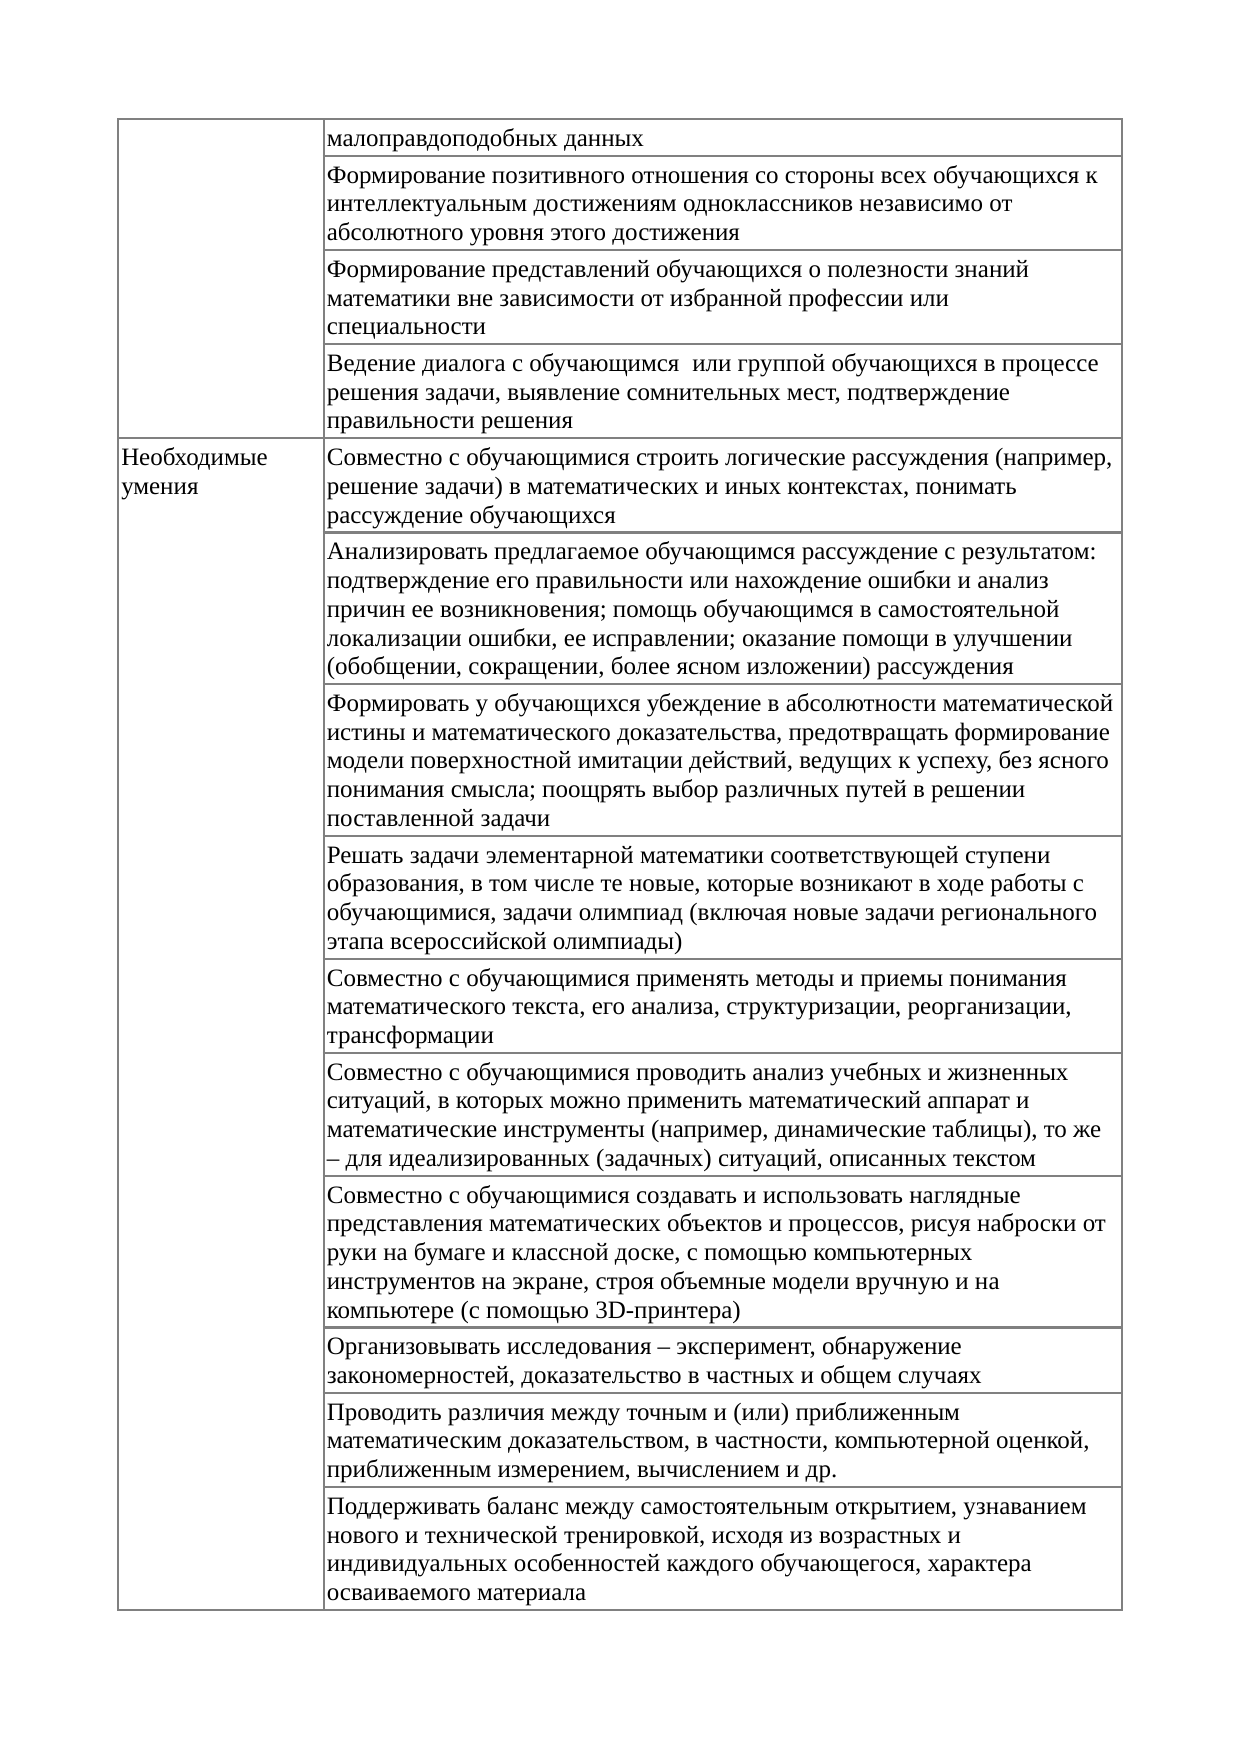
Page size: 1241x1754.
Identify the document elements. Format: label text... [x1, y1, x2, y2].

table_cell Поддерживать баланс между самостоятельным открытием, узнаванием нового и технической тренировкой, исходя из возрастных и индивидуальных особенностей каждого обучающегося, характера осваиваемого материала [325, 1488, 1121, 1609]
table_cell Проводить различия между точным и (или) приближенным математическим доказательством, в частности, компьютерной оценкой, приближенным измерением, вычислением и др. [325, 1394, 1121, 1486]
table_cell [119, 120, 323, 437]
table_cell Совместно с обучающимися строить логические рассуждения (например, решение задачи) в математических и иных контекстах, понимать рассуждение обучающихся [325, 439, 1121, 531]
table_cell Совместно с обучающимися проводить анализ учебных и жизненных ситуаций, в которых можно применить математический аппарат и математические инструменты (например, динамические таблицы), то же – для идеализированных (задачных) ситуаций, описанных текстом [325, 1054, 1121, 1175]
table_cell Формирование позитивного отношения со стороны всех обучающихся к интеллектуальным достижениям одноклассников независимо от абсолютного уровня этого достижения [325, 157, 1121, 249]
table_cell Необходимые умения [119, 439, 323, 1609]
table_cell Совместно с обучающимися создавать и использовать наглядные представления математических объектов и процессов, рисуя наброски от руки на бумаге и классной доске, с помощью компьютерных инструментов на экране, строя объемные модели вручную и на компьютере (с помощью 3D-принтера) [325, 1177, 1121, 1326]
table_cell Организовывать исследования – эксперимент, обнаружение закономерностей, доказательство в частных и общем случаях [325, 1329, 1121, 1392]
table_cell Анализировать предлагаемое обучающимся рассуждение с результатом: подтверждение его правильности или нахождение ошибки и анализ причин ее возникновения; помощь обучающимся в самостоятельной локализации ошибки, ее исправлении; оказание помощи в улучшении (обобщении, сокращении, более ясном изложении) рассуждения [325, 534, 1121, 683]
table_cell Формировать у обучающихся убеждение в абсолютности математической истины и математического доказательства, предотвращать формирование модели поверхностной имитации действий, ведущих к успеху, без ясного понимания смысла; поощрять выбор различных путей в решении поставленной задачи [325, 685, 1121, 835]
table_cell Формирование представлений обучающихся о полезности знаний математики вне зависимости от избранной профессии или специальности [325, 251, 1121, 343]
table_cell Ведение диалога с обучающимся или группой обучающихся в процессе решения задачи, выявление сомнительных мест, подтверждение правильности решения [325, 345, 1121, 437]
table_cell Совместно с обучающимися применять методы и приемы понимания математического текста, его анализа, структуризации, реорганизации, трансформации [325, 960, 1121, 1052]
table_cell малоправдоподобных данных [325, 120, 1121, 155]
table_cell Решать задачи элементарной математики соответствующей ступени образования, в том числе те новые, которые возникают в ходе работы с обучающимися, задачи олимпиад (включая новые задачи регионального этапа всероссийской олимпиады) [325, 837, 1121, 958]
